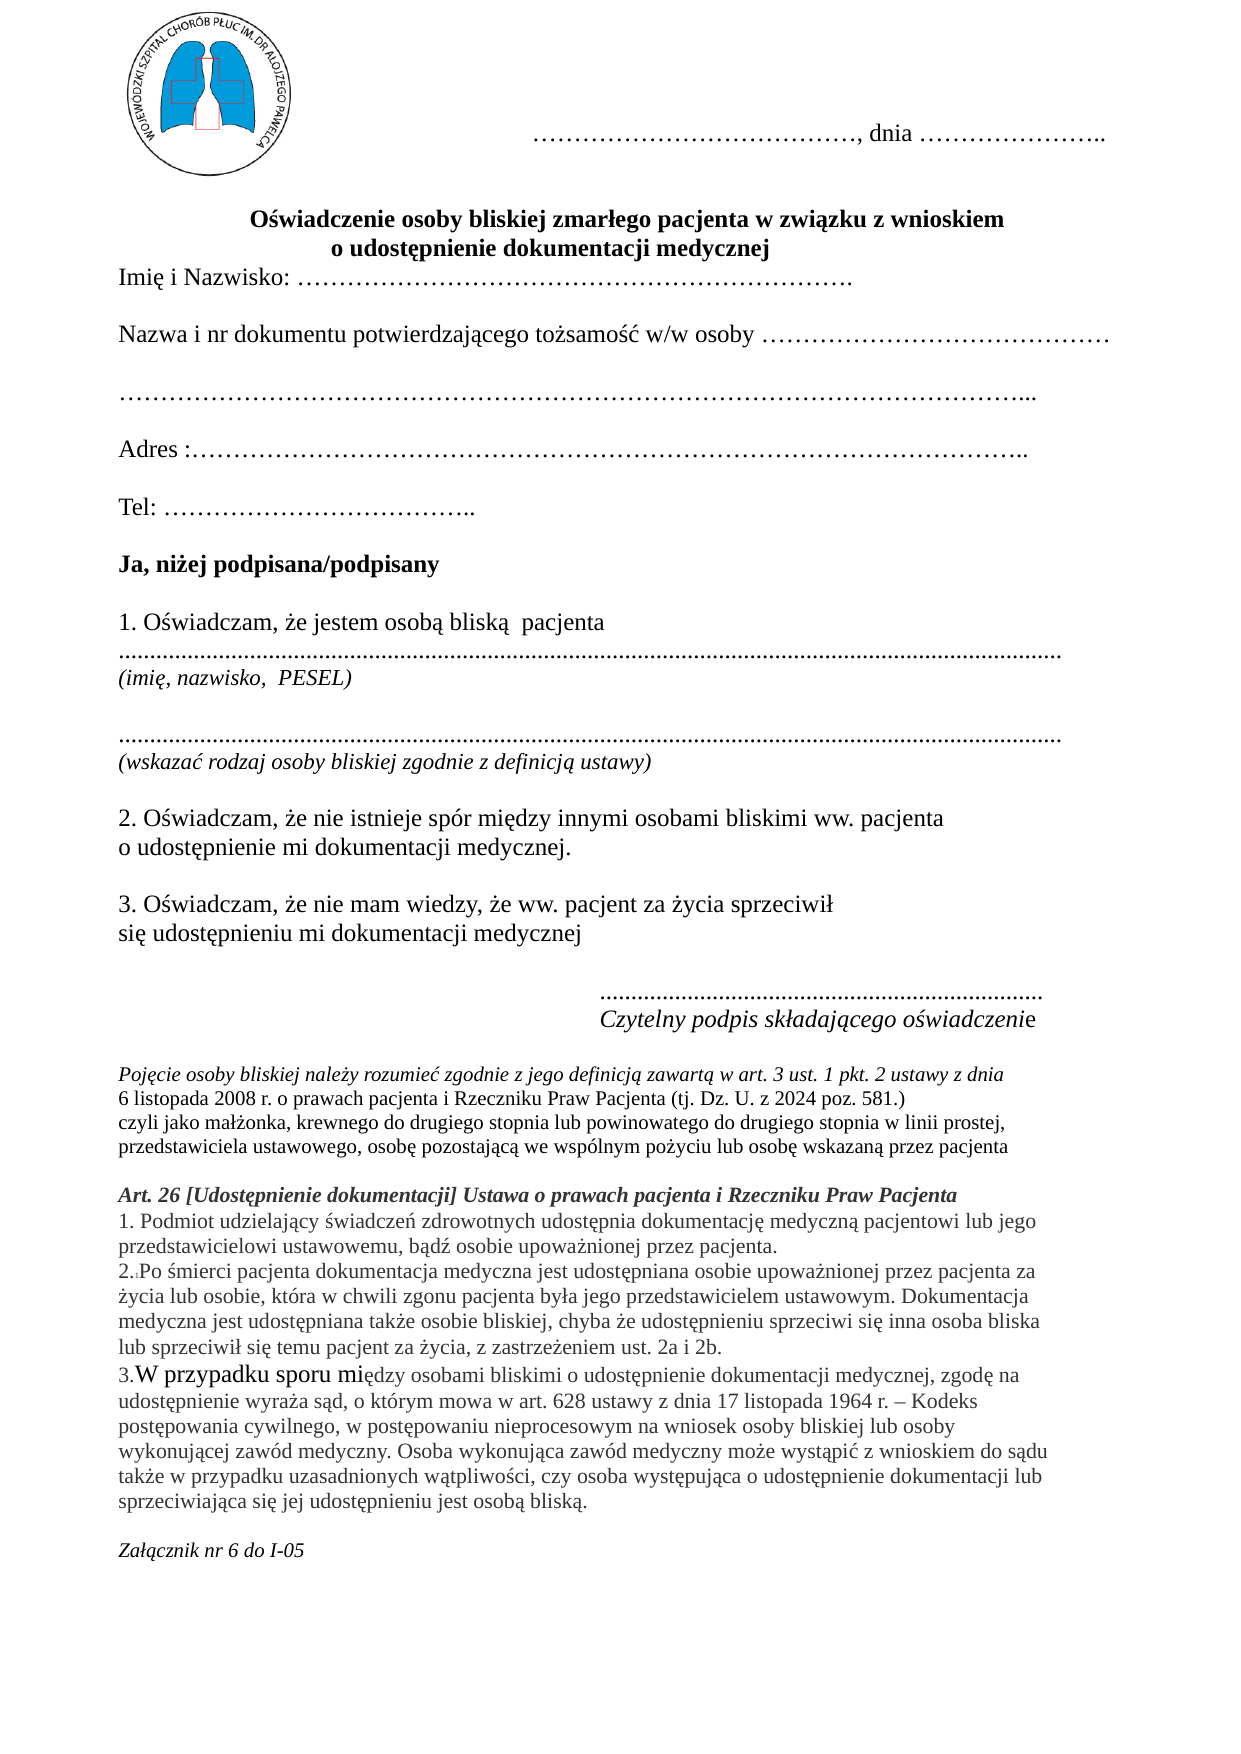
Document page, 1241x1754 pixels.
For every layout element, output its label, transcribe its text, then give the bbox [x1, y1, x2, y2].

text (imię, nazwisko, PESEL) [118, 664, 1122, 691]
text ………………………………………………………………………………………………... [118, 377, 1122, 406]
text udostępnienie wyraża sąd, o którym mowa w art. 628 ustawy z dnia 17 listopada 1964 r. – Kodeks [118, 1388, 1122, 1413]
picture [121, 5, 294, 179]
text Ja, niżej podpisana/podpisany [118, 549, 1122, 578]
text 6 listopada 2008 r. o prawach pacjenta i Rzeczniku Praw Pacjenta (tj. Dz. U. z 2024 poz. 581.) [118, 1086, 1122, 1110]
text czyli jako małżonka, krewnego do drugiego stopnia lub powinowatego do drugiego stopnia w linii prostej, [118, 1110, 1122, 1134]
text lub sprzeciwił się temu pacjent za życia, z zastrzeżeniem ust. 2a i 2b. [118, 1334, 1122, 1359]
text sprzeciwiająca się jej udostępnieniu jest osobą bliską. [118, 1488, 1122, 1514]
text o udostępnienie dokumentacji medycznej [118, 233, 1122, 262]
text Załącznik nr 6 do I-05 [118, 1538, 1122, 1562]
text życia lub osobie, która w chwili zgonu pacjenta była jego przedstawicielem ustawowym. Dokumentacja [118, 1283, 1122, 1308]
text ....................................................................................................................................................... [118, 719, 1122, 748]
text ....................................................................... [118, 976, 1122, 1004]
text medyczna jest udostępniana także osobie bliskiej, chyba że udostępnieniu sprzeciwi się inna osoba bliska [118, 1308, 1122, 1334]
text przedstawiciela ustawowego, osobę pozostającą we wspólnym pożyciu lub osobę wskazaną przez pacjenta [118, 1134, 1122, 1158]
text 1. Podmiot udzielający świadczeń zdrowotnych udostępnia dokumentację medyczną pacjentowi lub jego [118, 1208, 1122, 1233]
text się udostępnieniu mi dokumentacji medycznej [118, 918, 1122, 947]
text przedstawicielowi ustawowemu, bądź osobie upoważnionej przez pacjenta. [118, 1233, 1122, 1258]
text Nazwa i nr dokumentu potwierdzającego tożsamość w/w osoby …………………………………… [118, 319, 1122, 348]
text Adres :……………………………………………………………………………………….. [118, 434, 1122, 463]
text 2.1Po śmierci pacjenta dokumentacja medyczna jest udostępniana osobie upoważnionej przez pacjenta za [118, 1258, 1122, 1283]
text Czytelny podpis składającego oświadczenie [118, 1004, 1122, 1033]
text Oświadczenie osoby bliskiej zmarłego pacjenta w związku z wnioskiem [118, 204, 1122, 233]
text (wskazać rodzaj osoby bliskiej zgodnie z definicją ustawy) [118, 748, 1122, 774]
text Tel: ……………………………….. [118, 492, 1122, 521]
text …………………………………, dnia ………………….. [294, 118, 1122, 147]
text Pojęcie osoby bliskiej należy rozumieć zgodnie z jego definicją zawartą w art. 3 ust. 1 pkt. 2 ustawy z dnia [118, 1062, 1122, 1086]
text wykonującej zawód medyczny. Osoba wykonująca zawód medyczny może wystąpić z wnioskiem do sądu [118, 1438, 1122, 1463]
text 2. Oświadczam, że nie istnieje spór między innymi osobami bliskimi ww. pacjenta [118, 803, 1122, 832]
text Imię i Nazwisko: …………………………………………………………. [118, 262, 1122, 291]
text Art. 26 [Udostępnienie dokumentacji] Ustawa o prawach pacjenta i Rzeczniku Praw Pacjenta [118, 1182, 1122, 1208]
text postępowania cywilnego, w postępowaniu nieprocesowym na wniosek osoby bliskiej lub osoby [118, 1413, 1122, 1438]
text także w przypadku uzasadnionych wątpliwości, czy osoba występująca o udostępnienie dokumentacji lub [118, 1463, 1122, 1488]
text 3.W przypadku sporu między osobami bliskimi o udostępnienie dokumentacji medycznej, zgodę na [118, 1359, 1122, 1388]
text 3. Oświadczam, że nie mam wiedzy, że ww. pacjent za życia sprzeciwił [118, 889, 1122, 918]
text 1. Oświadczam, że jestem osobą bliską pacjenta [118, 607, 1122, 636]
text o udostępnienie mi dokumentacji medycznej. [118, 832, 1122, 861]
text ....................................................................................................................................................... [118, 636, 1122, 664]
